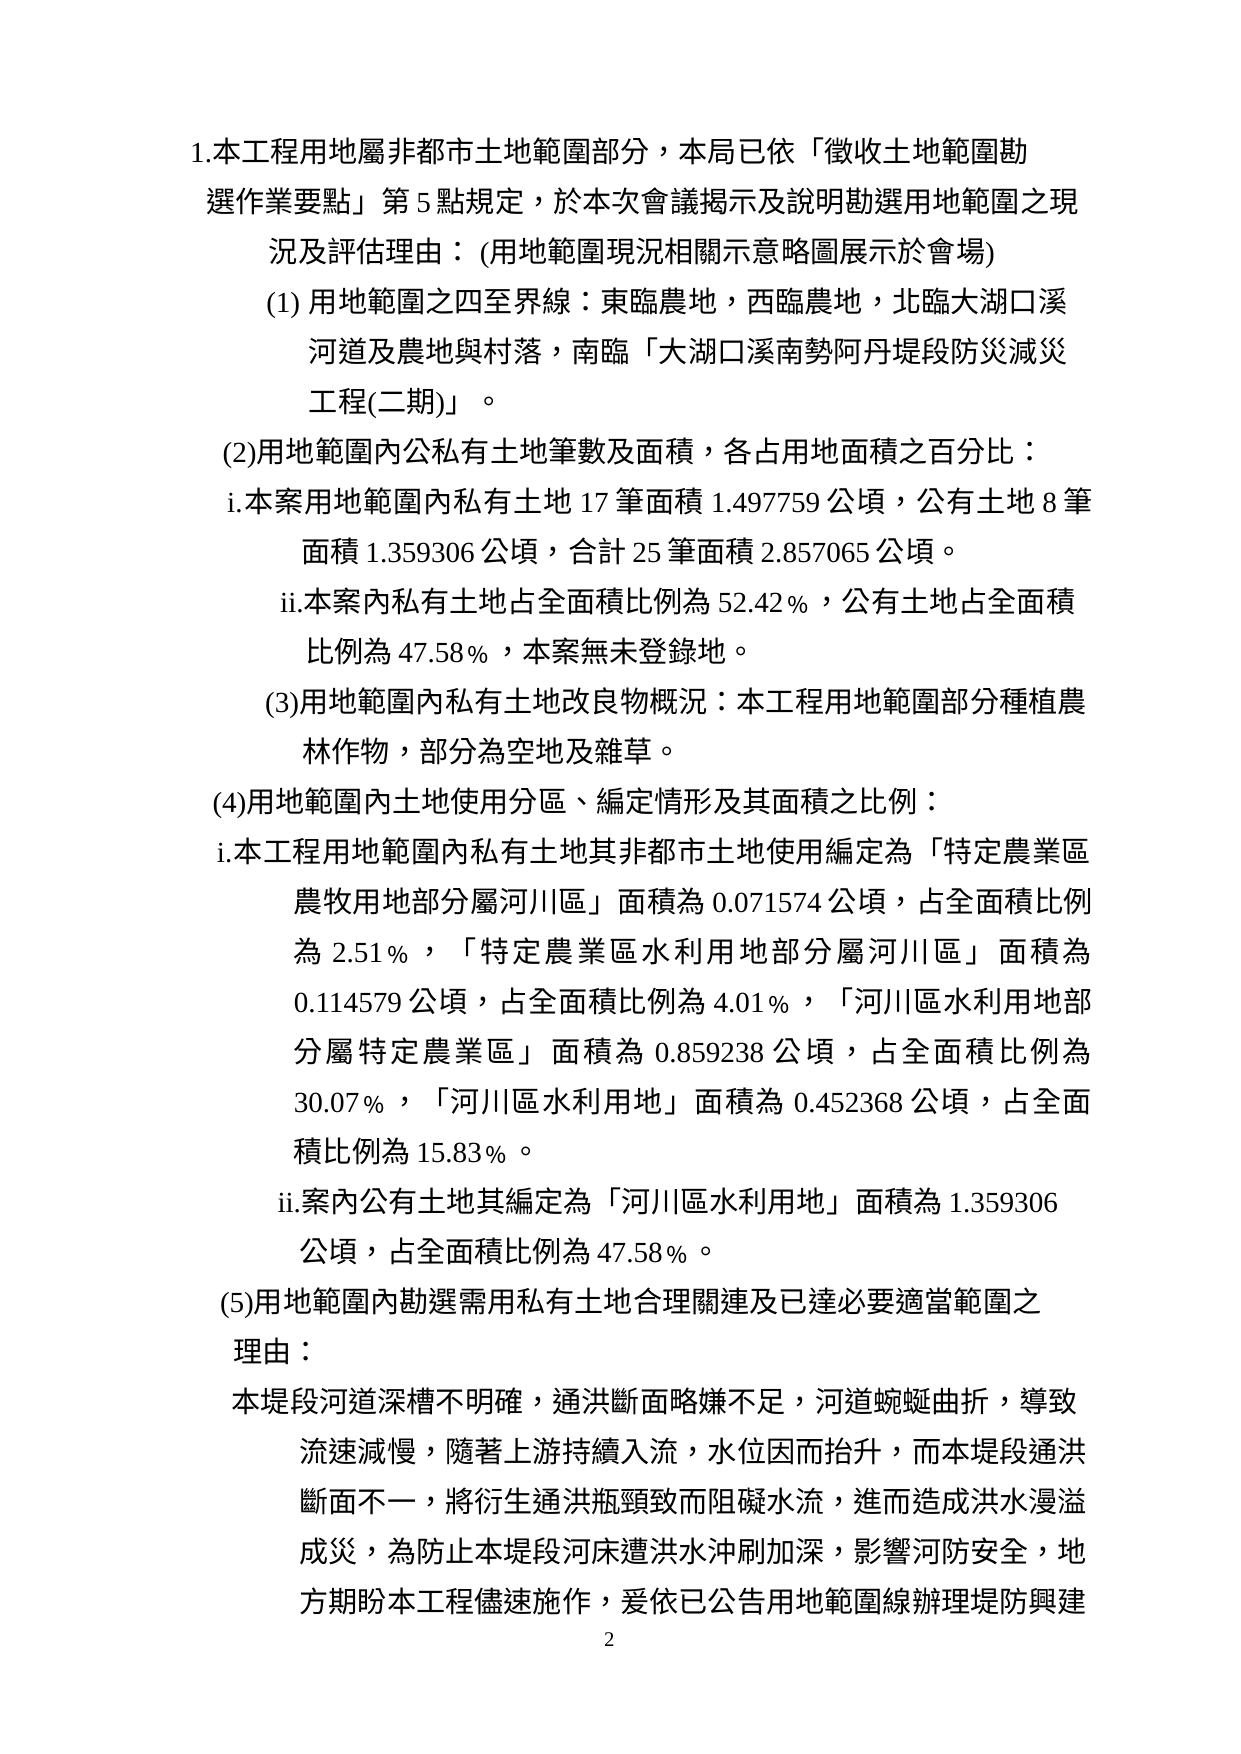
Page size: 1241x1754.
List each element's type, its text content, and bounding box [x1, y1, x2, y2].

text 1.本工程用地屬非都市土地範圍部分，本局已依「徵收土地範圍勘 [148, 122, 1092, 172]
text 選作業要點」第5點規定，於本次會議揭示及說明勘選用地範圍之現況及評估理由： (用地範圍現況相關示意略圖展示於會場) [148, 172, 1092, 272]
list 用地範圍之四至界線：東臨農地，西臨農地，北臨大湖口溪河道及農地與村落，南臨「大湖口溪南勢阿丹堤段防災減災工程(二期)」。 [266, 272, 1092, 422]
text i.本案用地範圍內私有土地17筆面積1.497759公頃，公有土地8筆面積1.359306公頃，合計25筆面積2.857065公頃。 [155, 472, 1092, 572]
text i.本工程用地範圍內私有土地其非都市土地使用編定為「特定農業區農牧用地部分屬河川區」面積為0.071574公頃，占全面積比例為2.51﹪，「特定農業區水利用地部分屬河川區」面積為0.114579公頃，占全面積比例為4.01﹪，「河川區水利用地部分屬特定農業區」面積為0.859238公頃，占全面積比例為30.07﹪，「河川區水利用地」面積為0.452368公頃，占全面積比例為15.83﹪。 [148, 822, 1092, 1172]
text (2)用地範圍內公私有土地筆數及面積，各占用地面積之百分比： [148, 422, 1092, 472]
text (5)用地範圍內勘選需用私有土地合理關連及已達必要適當範圍之 [148, 1272, 1092, 1322]
text (3)用地範圍內私有土地改良物概況：本工程用地範圍部分種植農林作物，部分為空地及雜草。 [265, 672, 1092, 772]
text ii.案內公有土地其編定為「河川區水利用地」面積為1.359306公頃，占全面積比例為47.58﹪。 [277, 1172, 1092, 1272]
text ii.本案內私有土地占全面積比例為52.42﹪，公有土地占全面積比例為47.58﹪，本案無未登錄地。 [280, 572, 1092, 672]
text 理由： [156, 1322, 1092, 1372]
text (4)用地範圍內土地使用分區、編定情形及其面積之比例： [148, 772, 1092, 822]
text 本堤段河道深槽不明確，通洪斷面略嫌不足，河道蜿蜒曲折，導致流速減慢，隨著上游持續入流，水位因而抬升，而本堤段通洪斷面不一，將衍生通洪瓶頸致而阻礙水流，進而造成洪水漫溢成災，為防止本堤段河床遭洪水沖刷加深，影響河防安全，地方期盼本工程儘速施作，爰依已公告用地範圍線辦理堤防興建 [166, 1372, 1092, 1622]
